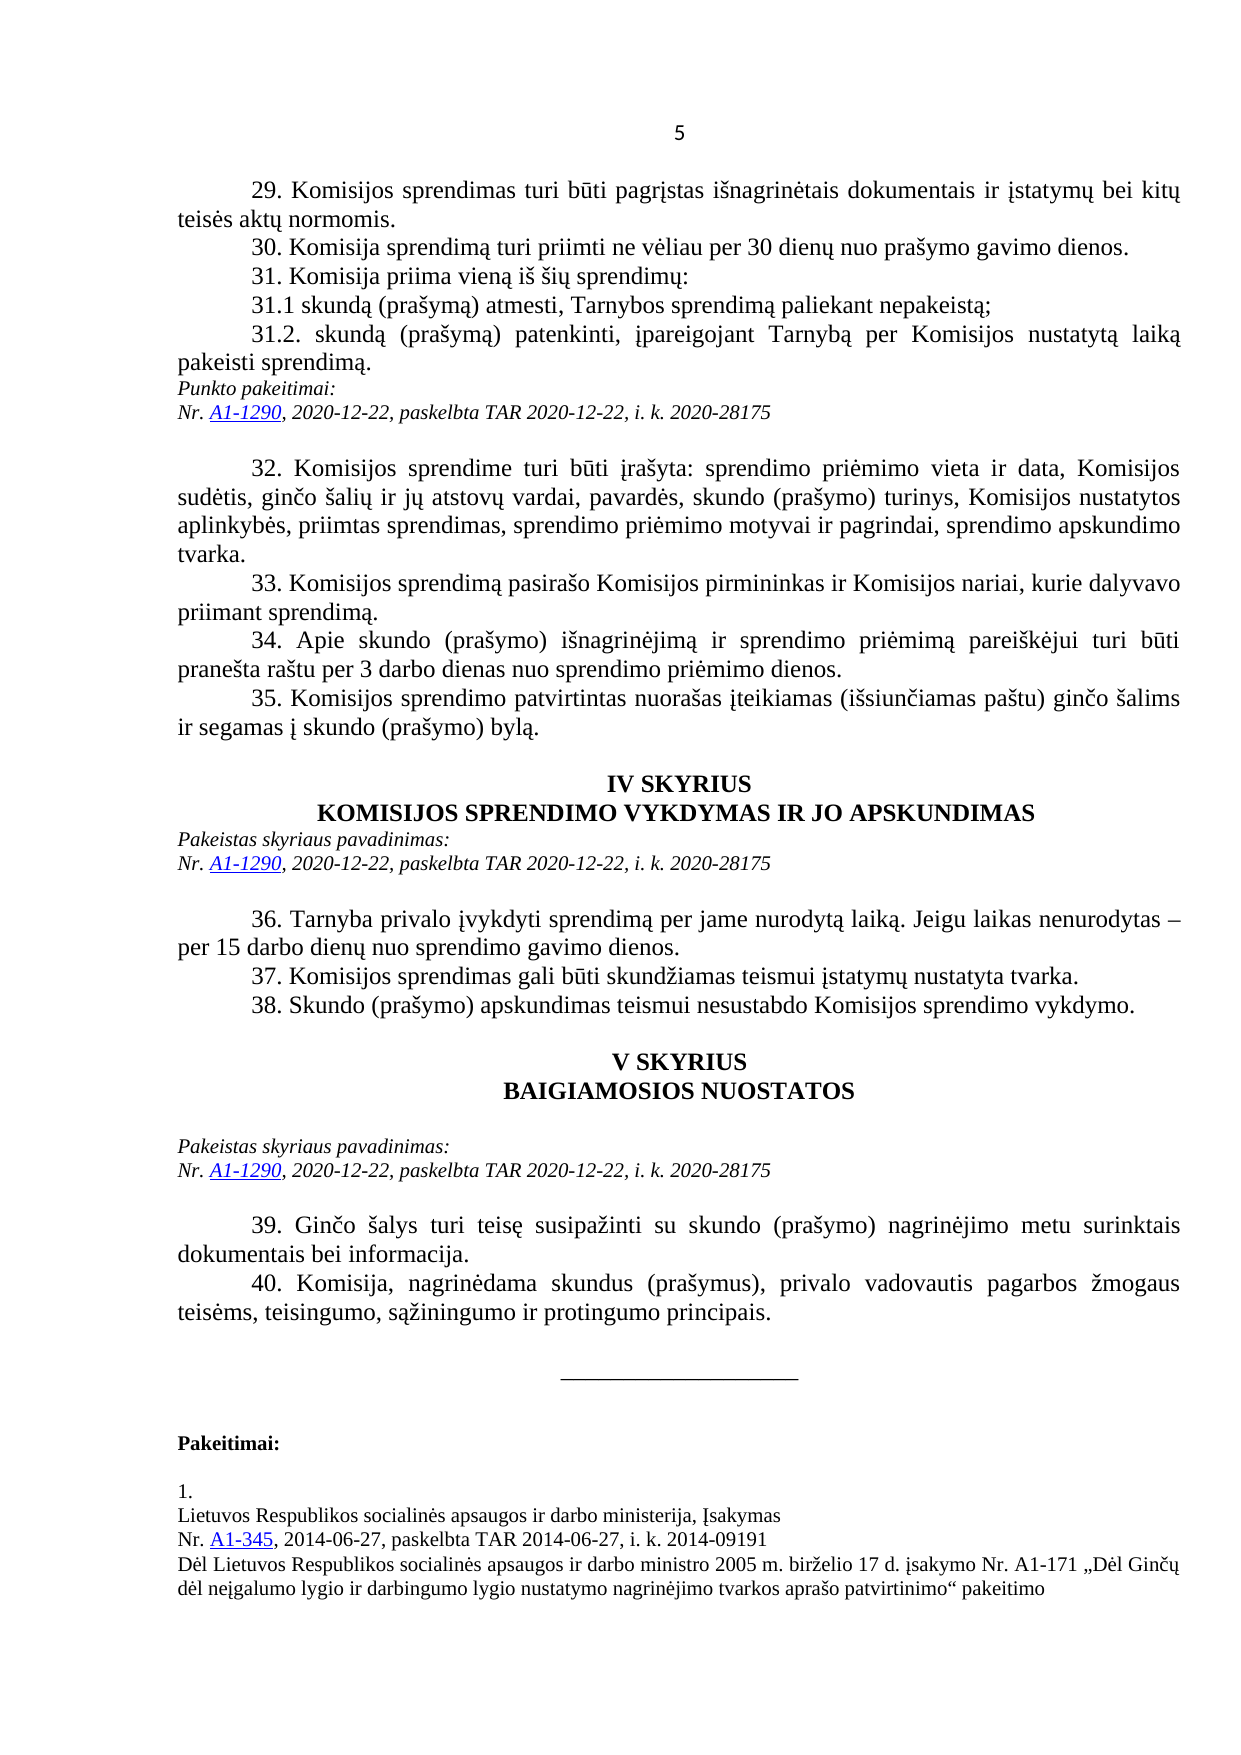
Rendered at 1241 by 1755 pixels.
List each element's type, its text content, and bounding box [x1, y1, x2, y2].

text 37. Komisijos sprendimas gali būti skundžiamas teismui įstatymų nustatyta tvarka. [177, 961, 1181, 990]
text Nr. A1-1290, 2020-12-22, paskelbta TAR 2020-12-22, i. k. 2020-28175 [177, 400, 1181, 424]
text KOMISIJOS SPRENDIMO VYKDYMAS IR JO APSKUNDIMAS [177, 798, 1181, 827]
text Pakeitimai: [177, 1431, 1181, 1455]
text Punkto pakeitimai: [177, 376, 1181, 400]
text Nr. A1-1290, 2020-12-22, paskelbta TAR 2020-12-22, i. k. 2020-28175 [177, 1158, 1181, 1182]
text 32. Komisijos sprendime turi būti įrašyta: sprendimo priėmimo vieta ir data, Komisijos sudėtis, ginčo šalių ir jų atstovų vardai, pavardės, skundo (prašymo) turinys, Komisijos nustatytos aplinkybės, priimtas sprendimas, sprendimo priėmimo motyvai ir pagrindai, sprendimo apskundimo tvarka. [177, 453, 1181, 568]
text 31.2. skundą (prašymą) patenkinti, įpareigojant Tarnybą per Komisijos nustatytą laiką pakeisti sprendimą. [177, 319, 1181, 376]
text 40. Komisija, nagrinėdama skundus (prašymus), privalo vadovautis pagarbos žmogaus teisėms, teisingumo, sąžiningumo ir protingumo principais. [177, 1268, 1181, 1326]
text 38. Skundo (prašymo) apskundimas teismui nesustabdo Komisijos sprendimo vykdymo. [177, 990, 1181, 1019]
text 36. Tarnyba privalo įvykdyti sprendimą per jame nurodytą laiką. Jeigu laikas nenurodytas – per 15 darbo dienų nuo sprendimo gavimo dienos. [177, 904, 1181, 961]
text 39. Ginčo šalys turi teisę susipažinti su skundo (prašymo) nagrinėjimo metu surinktais dokumentais bei informacija. [177, 1211, 1181, 1268]
text Nr. A1-1290, 2020-12-22, paskelbta TAR 2020-12-22, i. k. 2020-28175 [177, 851, 1181, 875]
text 35. Komisijos sprendimo patvirtintas nuorašas įteikiamas (išsiunčiamas paštu) ginčo šalims ir segamas į skundo (prašymo) bylą. [177, 683, 1181, 741]
text V SKYRIUS [177, 1047, 1181, 1076]
text Pakeistas skyriaus pavadinimas: [177, 1134, 1181, 1158]
text 31. Komisija priima vieną iš šių sprendimų: [177, 261, 1181, 290]
text BAIGIAMOSIOS NUOSTATOS [177, 1076, 1181, 1105]
text Pakeistas skyriaus pavadinimas: [177, 827, 1181, 851]
text IV SKYRIUS [177, 769, 1181, 798]
text 31.1 skundą (prašymą) atmesti, Tarnybos sprendimą paliekant nepakeistą; [177, 290, 1181, 319]
text Nr. A1-345, 2014-06-27, paskelbta TAR 2014-06-27, i. k. 2014-09191 [177, 1527, 1181, 1551]
text 30. Komisija sprendimą turi priimti ne vėliau per 30 dienų nuo prašymo gavimo dienos. [177, 232, 1181, 261]
text 33. Komisijos sprendimą pasirašo Komisijos pirmininkas ir Komisijos nariai, kurie dalyvavo priimant sprendimą. [177, 568, 1181, 626]
text ___________________ [177, 1354, 1181, 1383]
text 29. Komisijos sprendimas turi būti pagrįstas išnagrinėtais dokumentais ir įstatymų bei kitų teisės aktų normomis. [177, 175, 1181, 232]
text 1. [177, 1479, 1181, 1503]
text Lietuvos Respublikos socialinės apsaugos ir darbo ministerija, Įsakymas [177, 1503, 1181, 1527]
text Dėl Lietuvos Respublikos socialinės apsaugos ir darbo ministro 2005 m. birželio 17 d. įsakymo Nr. A1-171 „Dėl Ginčų dėl neįgalumo lygio ir darbingumo lygio nustatymo nagrinėjimo tvarkos aprašo patvirtinimo“ pakeitimo [177, 1551, 1181, 1599]
text 34. Apie skundo (prašymo) išnagrinėjimą ir sprendimo priėmimą pareiškėjui turi būti pranešta raštu per 3 darbo dienas nuo sprendimo priėmimo dienos. [177, 626, 1181, 683]
